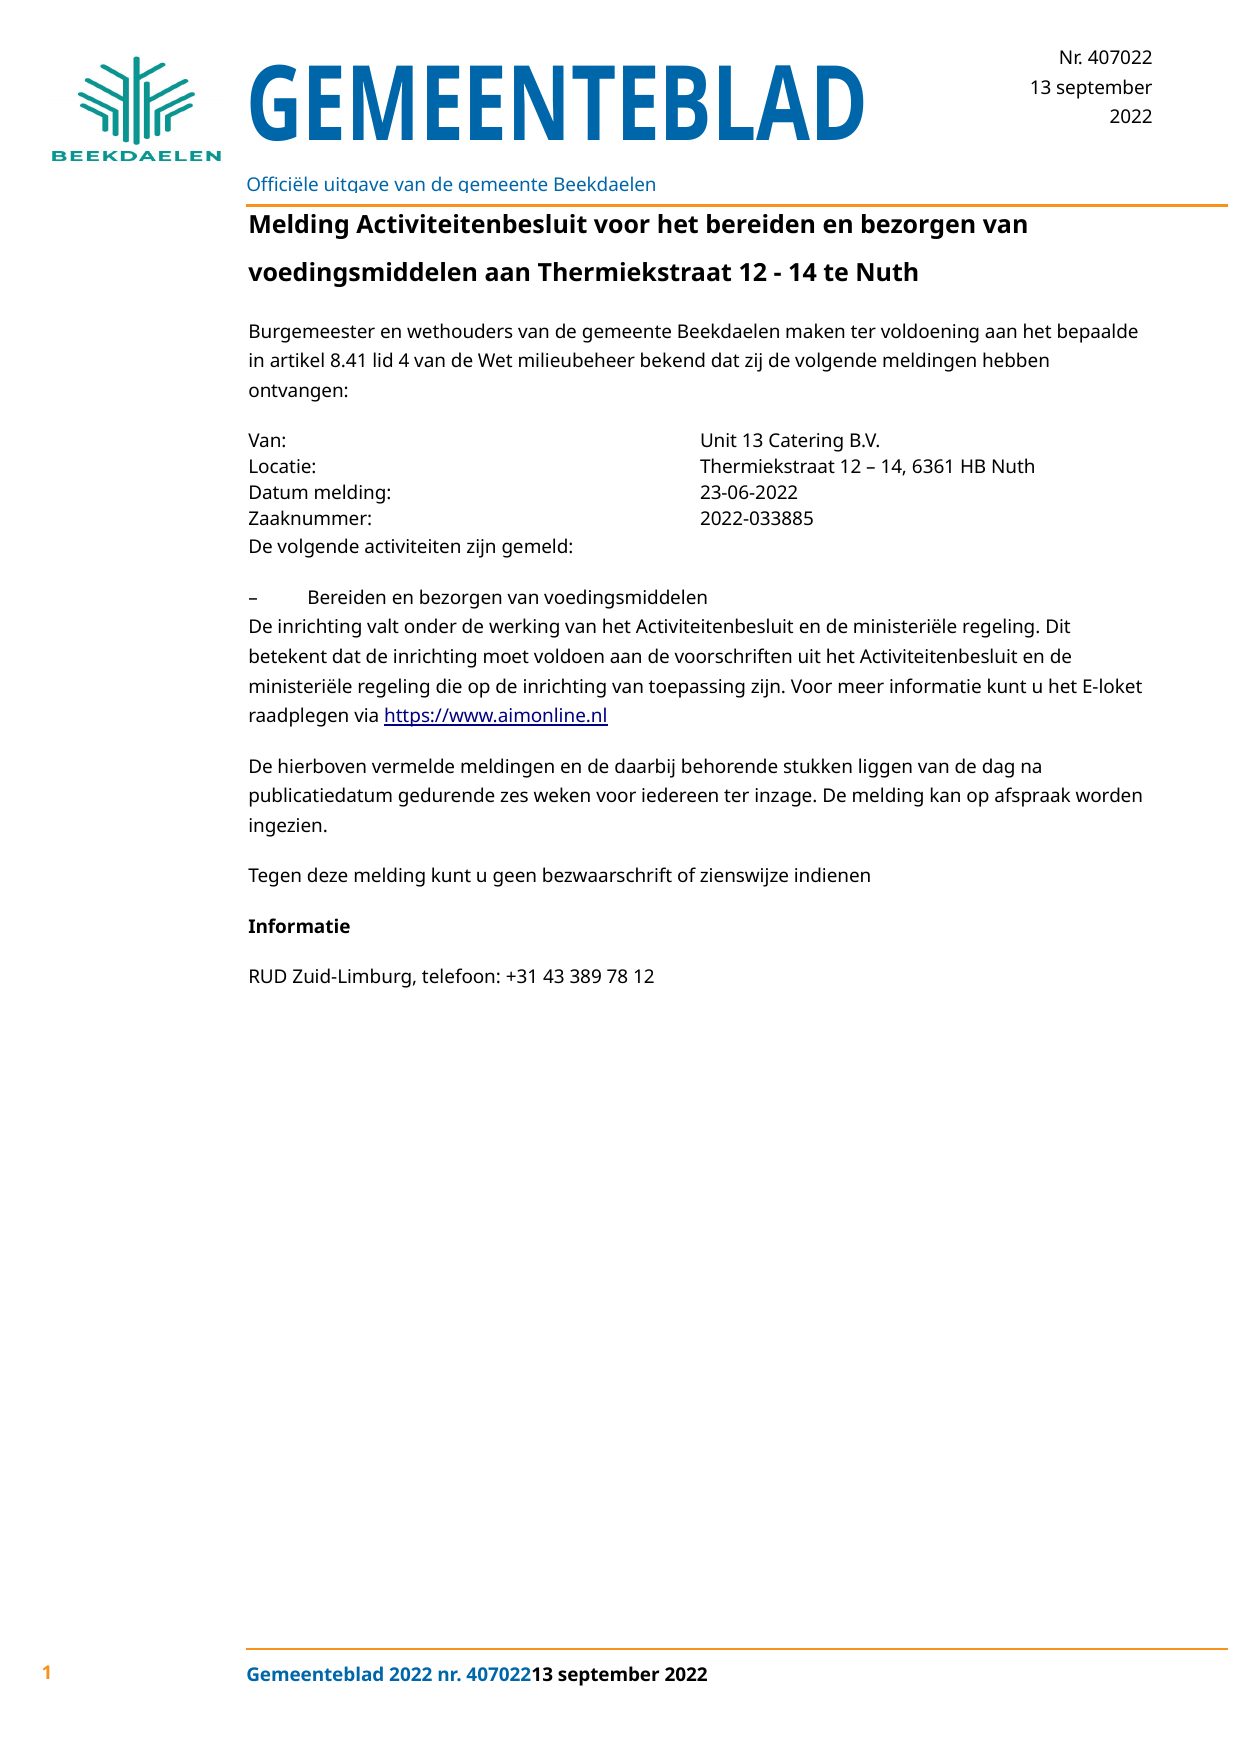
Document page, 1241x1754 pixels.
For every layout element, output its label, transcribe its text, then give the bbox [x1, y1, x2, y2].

text De volgende activiteiten zijn gemeld: [248, 534, 1152, 559]
table_cell Zaaknummer: [248, 505, 700, 531]
text De hierboven vermelde meldingen en de daarbij behorende stukken liggen van de dag na publicatiedatum gedurende zes weken voor iedereen ter inzage. De melding kan op afspraak worden ingezien. [248, 753, 1152, 838]
table_cell 2022-033885 [700, 505, 1152, 531]
text Burgemeester en wethouders van de gemeente Beekdaelen maken ter voldoening aan het bepaalde in artikel 8.41 lid 4 van de Wet milieubeheer bekend dat zij de volgende meldingen hebben ontvangen: [248, 318, 1152, 403]
list Bereiden en bezorgen van voedingsmiddelen [248, 584, 1152, 610]
table_header Unit 13 Catering B.V. [700, 428, 1152, 453]
table_cell Thermiekstraat 12 – 14, 6361 HB Nuth [700, 453, 1152, 479]
table_cell 23-06-2022 [700, 479, 1152, 505]
text RUD Zuid-Limburg, telefoon: +31 43 389 78 12 [248, 963, 1152, 989]
table_cell Locatie: [248, 453, 700, 479]
table_cell Datum melding: [248, 479, 700, 505]
text Informatie [248, 913, 1152, 939]
text De inrichting valt onder de werking van het Activiteitenbesluit en de ministeriële regeling. Dit betekent dat de inrichting moet voldoen aan de voorschriften uit het Activiteitenbesluit en de ministeriële regeling die op de inrichting van toepassing zijn. Voor meer informatie kunt u het E-loket raadplegen via https://www.aimonline.nl [248, 614, 1152, 728]
text Tegen deze melding kunt u geen bezwaarschrift of zienswijze indienen [248, 862, 1152, 888]
text Melding Activiteitenbesluit voor het bereiden en bezorgen van voedingsmiddelen aan Thermiekstraat 12 - 14 te Nuth [248, 207, 1152, 288]
picture [41, 47, 231, 172]
table_header Van: [248, 428, 700, 453]
